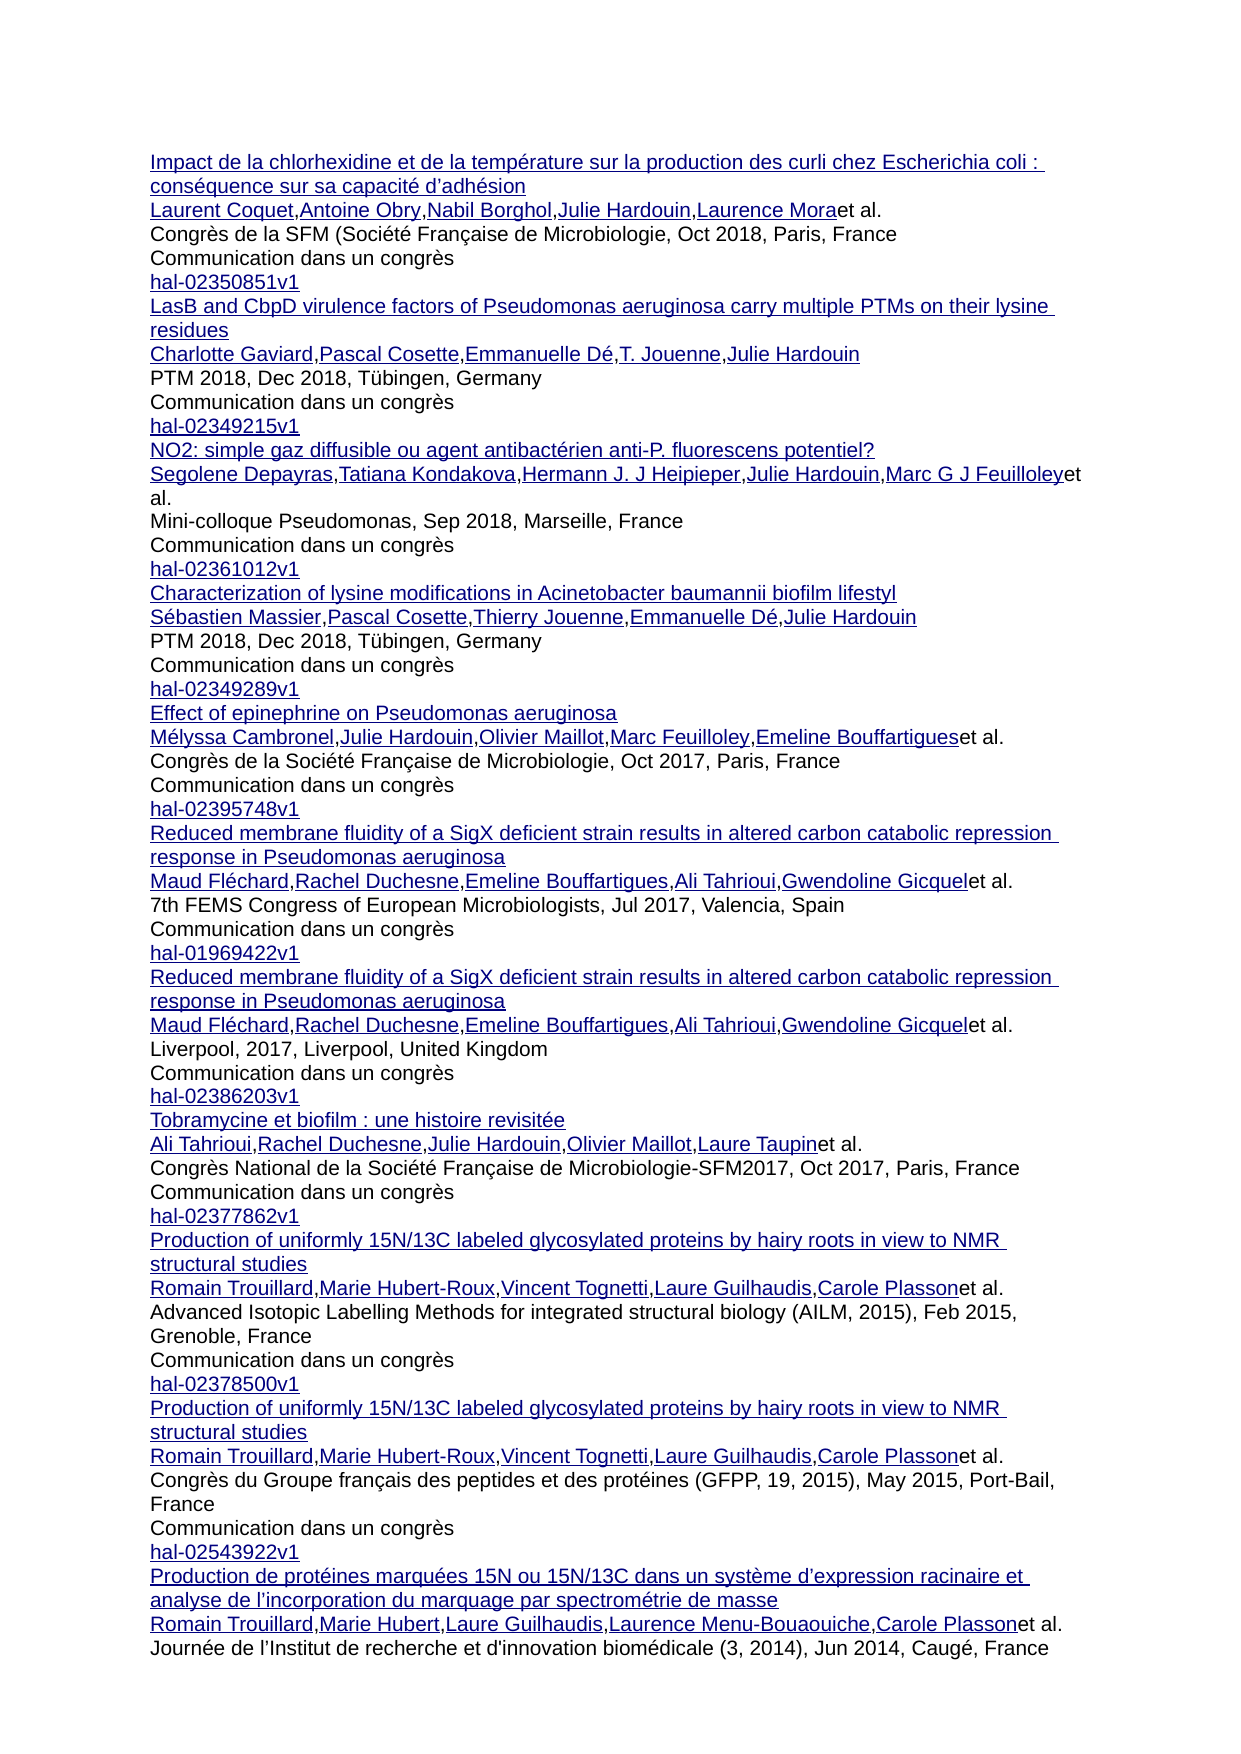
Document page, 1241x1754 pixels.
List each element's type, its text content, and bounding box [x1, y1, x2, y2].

table_cell Impact de la chlorhexidine et de la température sur la production des curli chez Escherichia coli : conséquence sur sa capacité d’adhésion Laurent Coquet,Antoine Obry,Nabil Borghol,Julie Hardouin,Laurence Moraet al. Congrès de la SFM (Société Française de Microbiologie, Oct 2018, Paris, France Communication dans un congrès hal-02350851v1 [150, 150, 1090, 294]
table_cell Reduced membrane fluidity of a SigX deficient strain results in altered carbon catabolic repression response in Pseudomonas aeruginosa Maud Fléchard,Rachel Duchesne,Emeline Bouffartigues,Ali Tahrioui,Gwendoline Gicquelet al. Liverpool, 2017, Liverpool, United Kingdom Communication dans un congrès hal-02386203v1 [150, 965, 1090, 1108]
table_cell LasB and CbpD virulence factors of Pseudomonas aeruginosa carry multiple PTMs on their lysine residues Charlotte Gaviard,Pascal Cosette,Emmanuelle Dé,T. Jouenne,Julie Hardouin PTM 2018, Dec 2018, Tübingen, Germany Communication dans un congrès hal-02349215v1 [150, 294, 1090, 437]
table_cell Production of uniformly 15N/13C labeled glycosylated proteins by hairy roots in view to NMR structural studies Romain Trouillard,Marie Hubert-Roux,Vincent Tognetti,Laure Guilhaudis,Carole Plassonet al. Advanced Isotopic Labelling Methods for integrated structural biology (AILM, 2015), Feb 2015, Grenoble, France Communication dans un congrès hal-02378500v1 [150, 1228, 1090, 1396]
table_cell Tobramycine et biofilm : une histoire revisitée Ali Tahrioui,Rachel Duchesne,Julie Hardouin,Olivier Maillot,Laure Taupinet al. Congrès National de la Société Française de Microbiologie-SFM2017, Oct 2017, Paris, France Communication dans un congrès hal-02377862v1 [150, 1108, 1090, 1228]
table_cell NO2: simple gaz diffusible ou agent antibactérien anti-P. fluorescens potentiel? Segolene Depayras,Tatiana Kondakova,Hermann J. J Heipieper,Julie Hardouin,Marc G J Feuilloleyet al. Mini-colloque Pseudomonas, Sep 2018, Marseille, France Communication dans un congrès hal-02361012v1 [150, 438, 1090, 581]
table_cell Effect of epinephrine on Pseudomonas aeruginosa Mélyssa Cambronel,Julie Hardouin,Olivier Maillot,Marc Feuilloley,Emeline Bouffartigueset al. Congrès de la Société Française de Microbiologie, Oct 2017, Paris, France Communication dans un congrès hal-02395748v1 [150, 701, 1090, 821]
table_cell Reduced membrane fluidity of a SigX deficient strain results in altered carbon catabolic repression response in Pseudomonas aeruginosa Maud Fléchard,Rachel Duchesne,Emeline Bouffartigues,Ali Tahrioui,Gwendoline Gicquelet al. 7th FEMS Congress of European Microbiologists, Jul 2017, Valencia, Spain Communication dans un congrès hal-01969422v1 [150, 821, 1090, 964]
table_cell Characterization of lysine modifications in Acinetobacter baumannii biofilm lifestyl Sébastien Massier,Pascal Cosette,Thierry Jouenne,Emmanuelle Dé,Julie Hardouin PTM 2018, Dec 2018, Tübingen, Germany Communication dans un congrès hal-02349289v1 [150, 581, 1090, 701]
table_cell Production de protéines marquées 15N ou 15N/13C dans un système d’expression racinaire et analyse de l’incorporation du marquage par spectrométrie de masse Romain Trouillard,Marie Hubert,Laure Guilhaudis,Laurence Menu-Bouaouiche,Carole Plassonet al. Journée de l’Institut de recherche et d'innovation biomédicale (3, 2014), Jun 2014, Caugé, France [150, 1564, 1090, 1659]
table_cell Production of uniformly 15N/13C labeled glycosylated proteins by hairy roots in view to NMR structural studies Romain Trouillard,Marie Hubert-Roux,Vincent Tognetti,Laure Guilhaudis,Carole Plassonet al. Congrès du Groupe français des peptides et des protéines (GFPP, 19, 2015), May 2015, Port-Bail, France Communication dans un congrès hal-02543922v1 [150, 1396, 1090, 1563]
